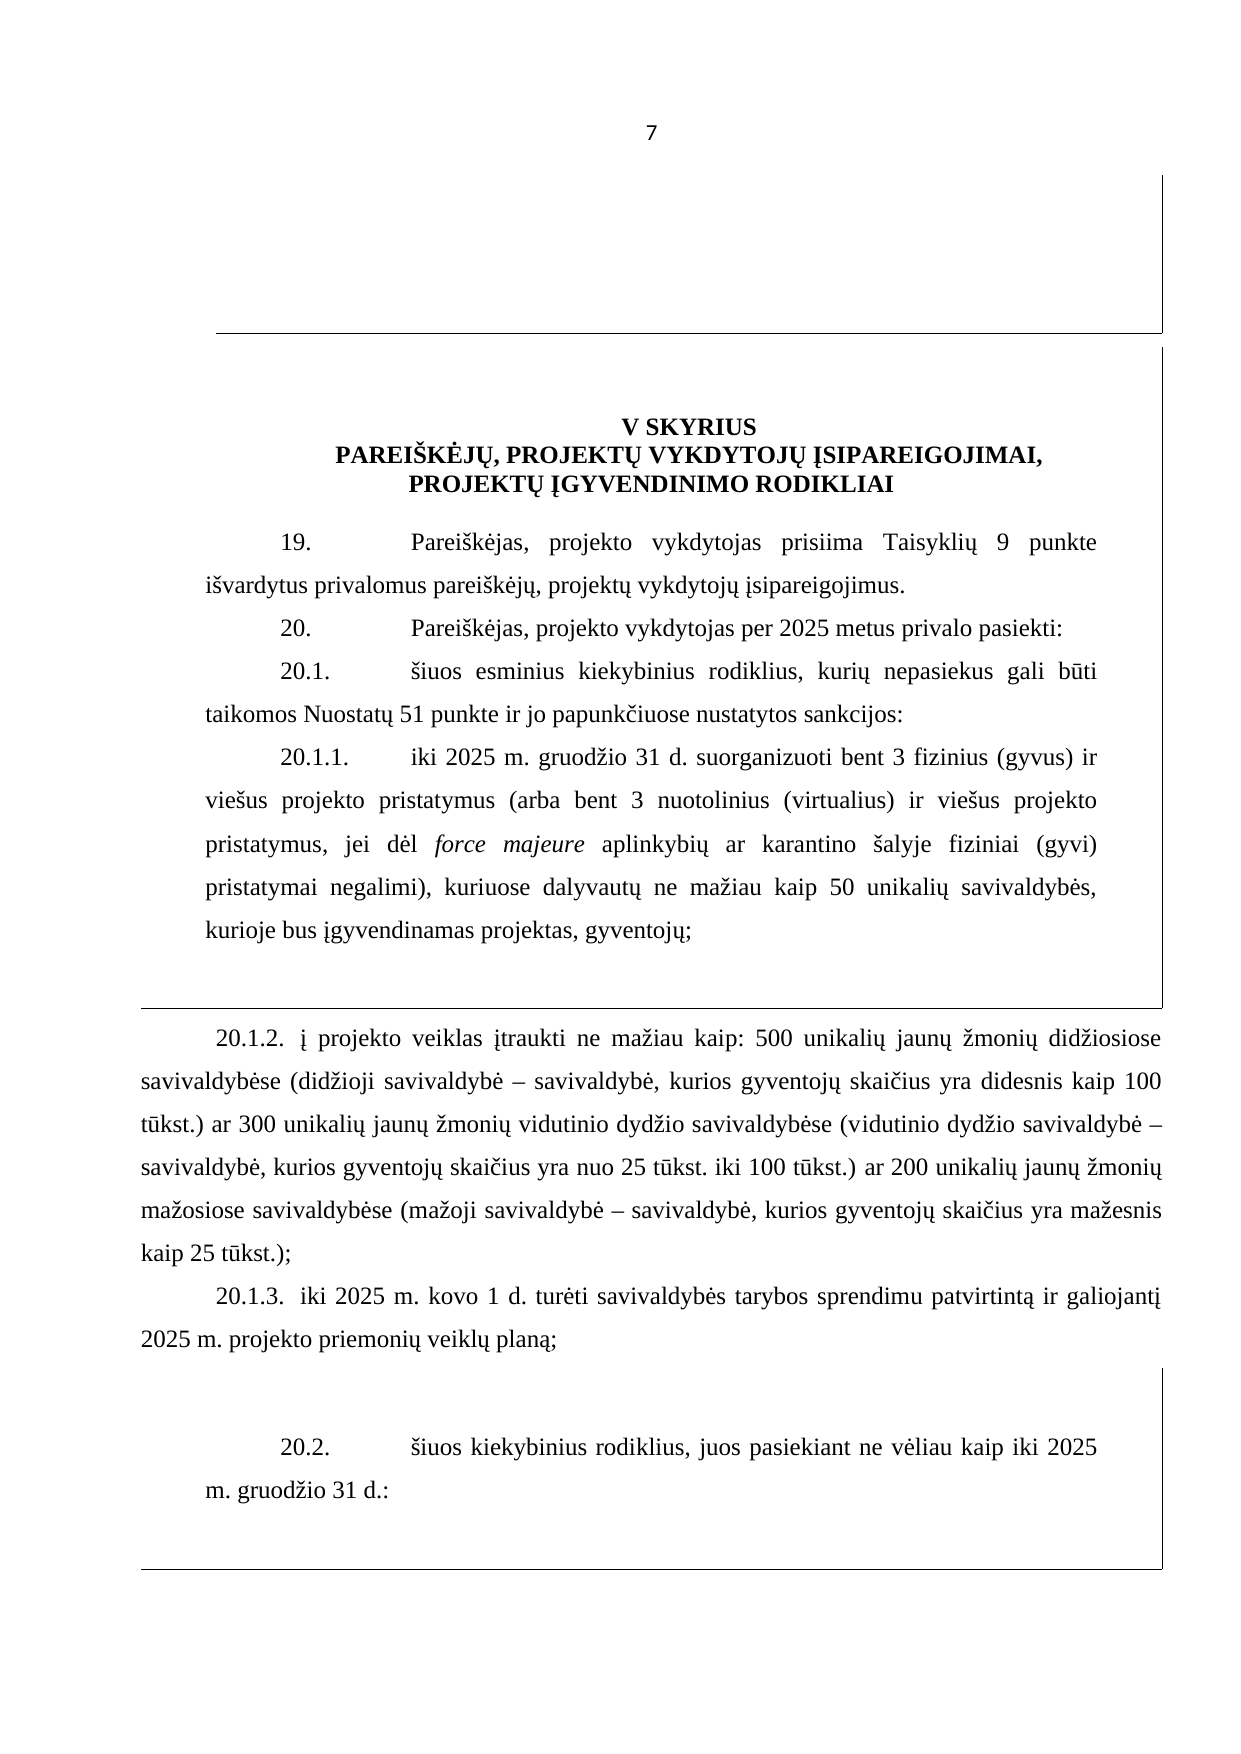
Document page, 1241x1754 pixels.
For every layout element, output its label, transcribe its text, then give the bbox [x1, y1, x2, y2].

text 20.1. šiuos esminius kiekybinius rodiklius, kurių nepasiekus gali būti taikomos Nuostatų 51 punkte ir jo papunkčiuose nustatytos sankcijos: [141, 592, 1162, 678]
text PAREIŠKĖJŲ, PROJEKTŲ VYKDYTOJŲ ĮSIPAREIGOJIMAI, PROJEKTŲ ĮGYVENDINIMO RODIKLIAI [141, 441, 1162, 498]
text 20.2. šiuos kiekybinius rodiklius, juos pasiekiant ne vėliau kaip iki 2025 m. gruodžio 31 d.: [141, 1368, 1162, 1569]
text 20.1.1. iki 2025 m. gruodžio 31 d. suorganizuoti bent 3 fizinius (gyvus) ir viešus projekto pristatymus (arba bent 3 nuotolinius (virtualius) ir viešus projekto pristatymus, jei dėl force majeure aplinkybių ar karantino šalyje fiziniai (gyvi) pristatymai negalimi), kuriuose dalyvautų ne mažiau kaip 50 unikalių savivaldybės, kurioje bus įgyvendinamas projektas, gyventojų; [141, 678, 1162, 1008]
text 20.1.2. į projekto veiklas įtraukti ne mažiau kaip: 500 unikalių jaunų žmonių didžiosiose savivaldybėse (didžioji savivaldybė – savivaldybė, kurios gyventojų skaičius yra didesnis kaip 100 tūkst.) ar 300 unikalių jaunų žmonių vidutinio dydžio savivaldybėse (vidutinio dydžio savivaldybė – savivaldybė, kurios gyventojų skaičius yra nuo 25 tūkst. iki 100 tūkst.) ar 200 unikalių jaunų žmonių mažosiose savivaldybėse (mažoji savivaldybė – savivaldybė, kurios gyventojų skaičius yra mažesnis kaip 25 tūkst.); [141, 1023, 1162, 1267]
text 19. Pareiškėjas, projekto vykdytojas prisiima Taisyklių 9 punkte išvardytus privalomus pareiškėjų, projektų vykdytojų įsipareigojimus. [141, 527, 1162, 548]
text V SKYRIUS [141, 347, 1162, 441]
text 20. Pareiškėjas, projekto vykdytojas per 2025 metus privalo pasiekti: [141, 548, 1162, 592]
text 20.1.3. iki 2025 m. kovo 1 d. turėti savivaldybės tarybos sprendimu patvirtintą ir galiojantį 2025 m. projekto priemonių veiklų planą; [141, 1281, 1162, 1353]
